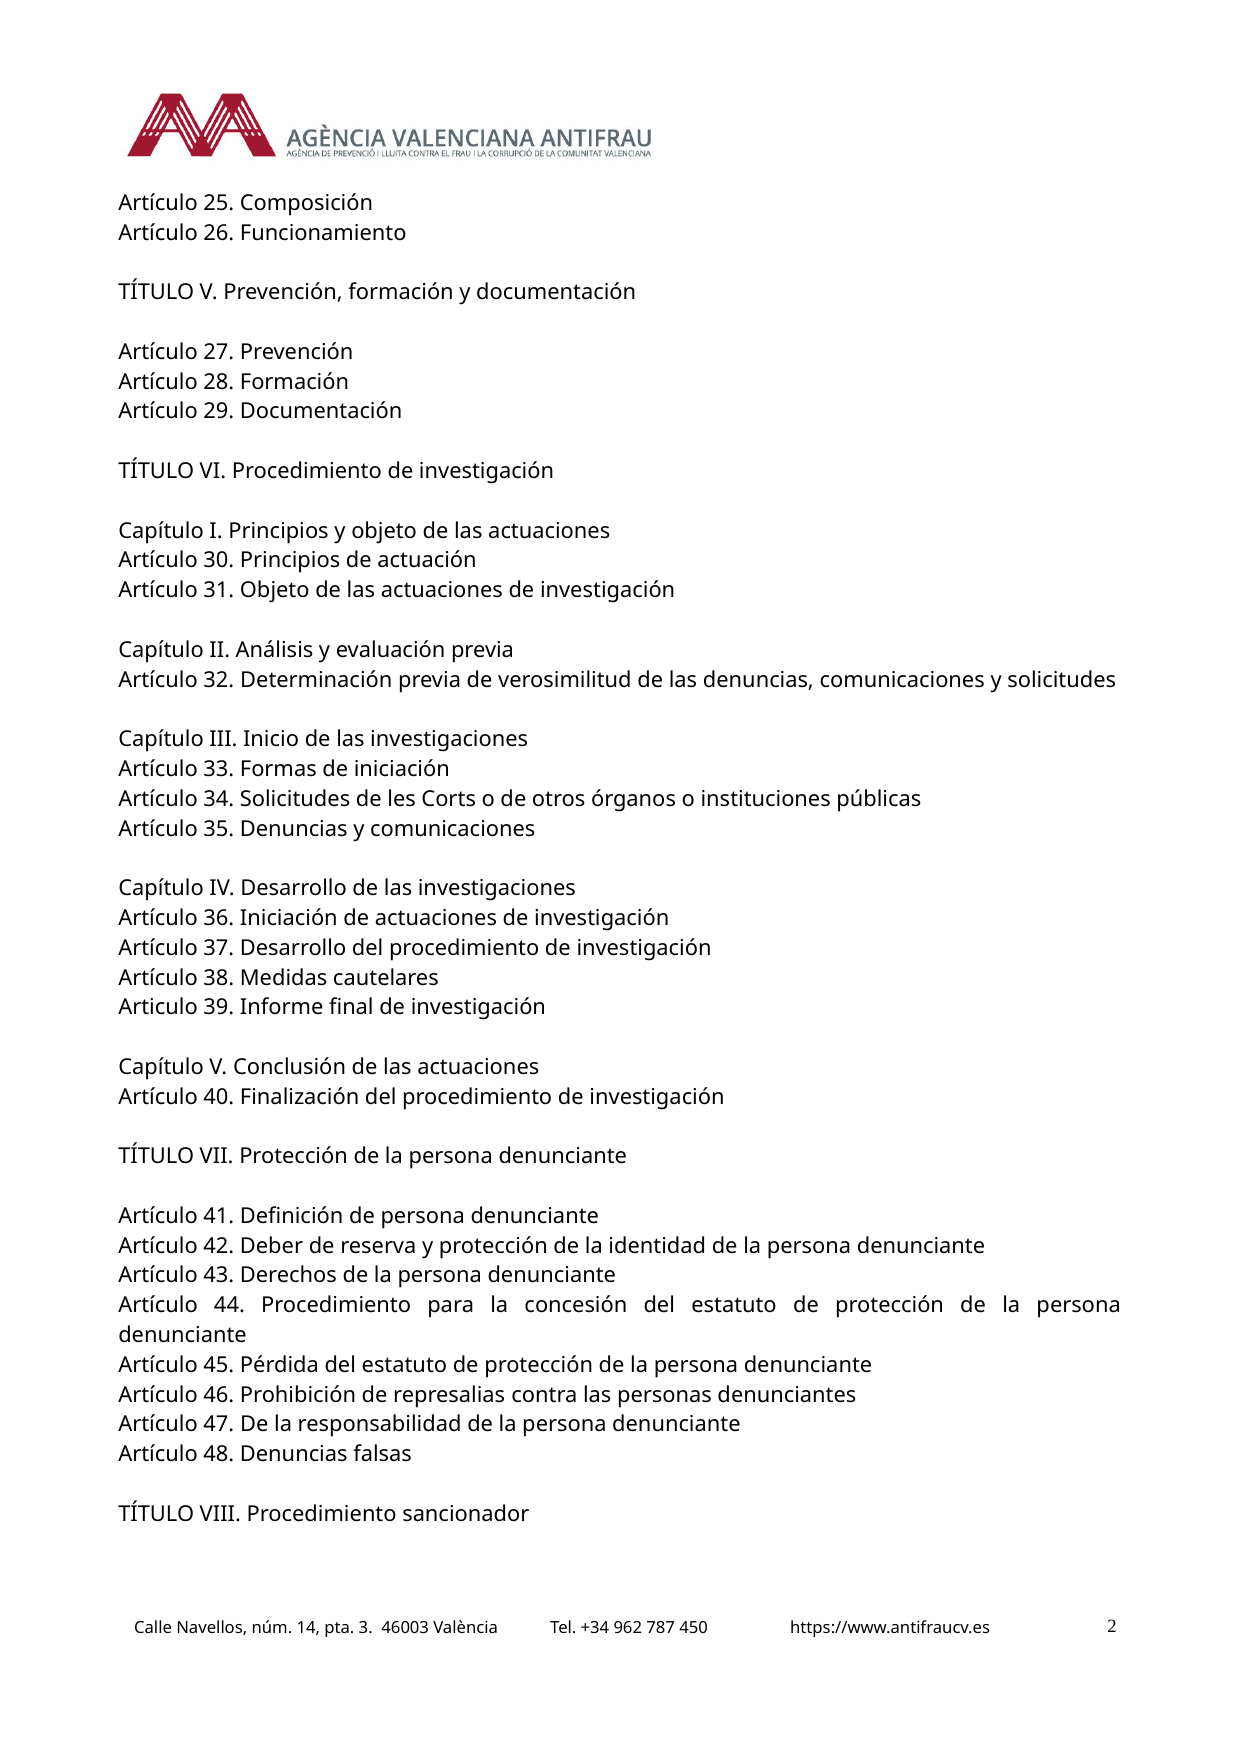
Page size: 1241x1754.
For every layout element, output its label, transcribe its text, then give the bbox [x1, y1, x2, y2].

text Artículo 47. De la responsabilidad de la persona denunciante [118, 1408, 1122, 1438]
text TÍTULO V. Prevención, formación y documentación [118, 276, 1122, 306]
text Artículo 42. Deber de reserva y protección de la identidad de la persona denunciante [118, 1230, 1122, 1259]
text Artículo 31. Objeto de las actuaciones de investigación [118, 574, 1122, 604]
text Artículo 33. Formas de iniciación [118, 753, 1122, 783]
text Artículo 48. Denuncias falsas [118, 1438, 1122, 1468]
text Capítulo I. Principios y objeto de las actuaciones [118, 515, 1122, 544]
text Artículo 46. Prohibición de represalias contra las personas denunciantes [118, 1379, 1122, 1408]
text Artículo 29. Documentación [118, 396, 1122, 425]
text Artículo 32. Determinación previa de verosimilitud de las denuncias, comunicaciones y solicitudes [118, 664, 1122, 693]
text Artículo 36. Iniciación de actuaciones de investigación [118, 902, 1122, 932]
picture [122, 81, 655, 166]
text Artículo 38. Medidas cautelares [118, 962, 1122, 991]
text Artículo 45. Pérdida del estatuto de protección de la persona denunciante [118, 1349, 1122, 1379]
text Artículo 30. Principios de actuación [118, 544, 1122, 574]
text Artículo 35. Denuncias y comunicaciones [118, 813, 1122, 842]
text Capítulo V. Conclusión de las actuaciones [118, 1051, 1122, 1081]
text TÍTULO VI. Procedimiento de investigación [118, 455, 1122, 485]
text Artículo 41. Definición de persona denunciante [118, 1200, 1122, 1230]
text Artículo 44. Procedimiento para la concesión del estatuto de protección de la persona denunciante [118, 1289, 1122, 1349]
text Capítulo II. Análisis y evaluación previa [118, 634, 1122, 664]
text TÍTULO VIII. Procedimiento sancionador [118, 1498, 1122, 1528]
text Artículo 27. Prevención [118, 336, 1122, 366]
text Articulo 39. Informe final de investigación [118, 991, 1122, 1021]
text Capítulo III. Inicio de las investigaciones [118, 723, 1122, 753]
text Artículo 28. Formación [118, 366, 1122, 396]
text Capítulo IV. Desarrollo de las investigaciones [118, 872, 1122, 902]
text Artículo 34. Solicitudes de les Corts o de otros órganos o instituciones públicas [118, 783, 1122, 813]
text Artículo 25. Composición [118, 187, 1122, 217]
text Artículo 37. Desarrollo del procedimiento de investigación [118, 932, 1122, 962]
text TÍTULO VII. Protección de la persona denunciante [118, 1140, 1122, 1170]
list Artículo 40. Finalización del procedimiento de investigación [118, 1081, 1122, 1111]
text Artículo 26. Funcionamiento [118, 217, 1122, 247]
text Artículo 43. Derechos de la persona denunciante [118, 1259, 1122, 1289]
